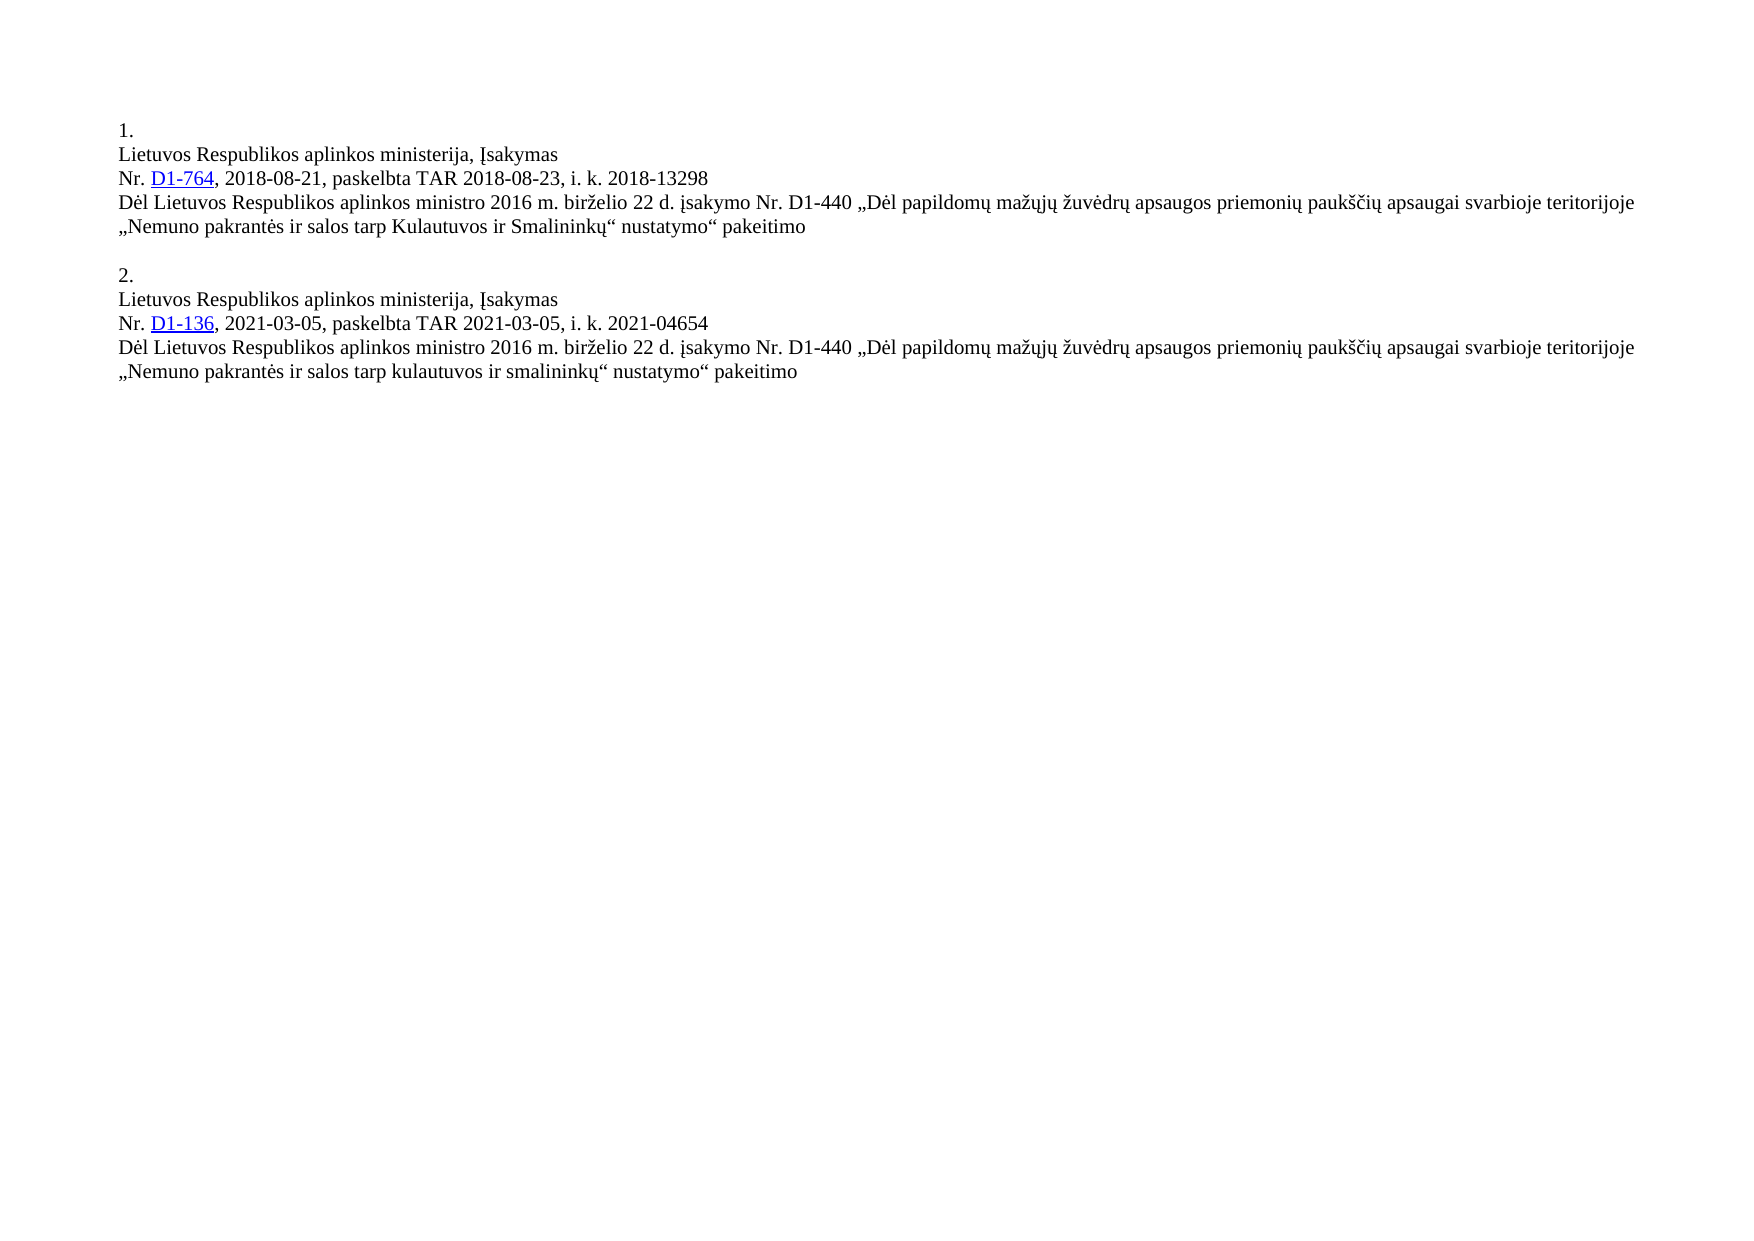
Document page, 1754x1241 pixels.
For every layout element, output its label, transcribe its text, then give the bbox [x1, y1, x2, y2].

text Dėl Lietuvos Respublikos aplinkos ministro 2016 m. birželio 22 d. įsakymo Nr. D1-440 „Dėl papildomų mažųjų žuvėdrų apsaugos priemonių paukščių apsaugai svarbioje teritorijoje „Nemuno pakrantės ir salos tarp Kulautuvos ir Smalininkų“ nustatymo“ pakeitimo [118, 190, 1636, 238]
text Lietuvos Respublikos aplinkos ministerija, Įsakymas [118, 287, 1636, 311]
text 1. [118, 118, 1636, 142]
text Nr. D1-136, 2021-03-05, paskelbta TAR 2021-03-05, i. k. 2021-04654 [118, 311, 1636, 335]
text Dėl Lietuvos Respublikos aplinkos ministro 2016 m. birželio 22 d. įsakymo Nr. D1-440 „Dėl papildomų mažųjų žuvėdrų apsaugos priemonių paukščių apsaugai svarbioje teritorijoje „Nemuno pakrantės ir salos tarp kulautuvos ir smalininkų“ nustatymo“ pakeitimo [118, 335, 1636, 383]
text 2. [118, 262, 1636, 287]
text Lietuvos Respublikos aplinkos ministerija, Įsakymas [118, 142, 1636, 166]
text Nr. D1-764, 2018-08-21, paskelbta TAR 2018-08-23, i. k. 2018-13298 [118, 166, 1636, 190]
